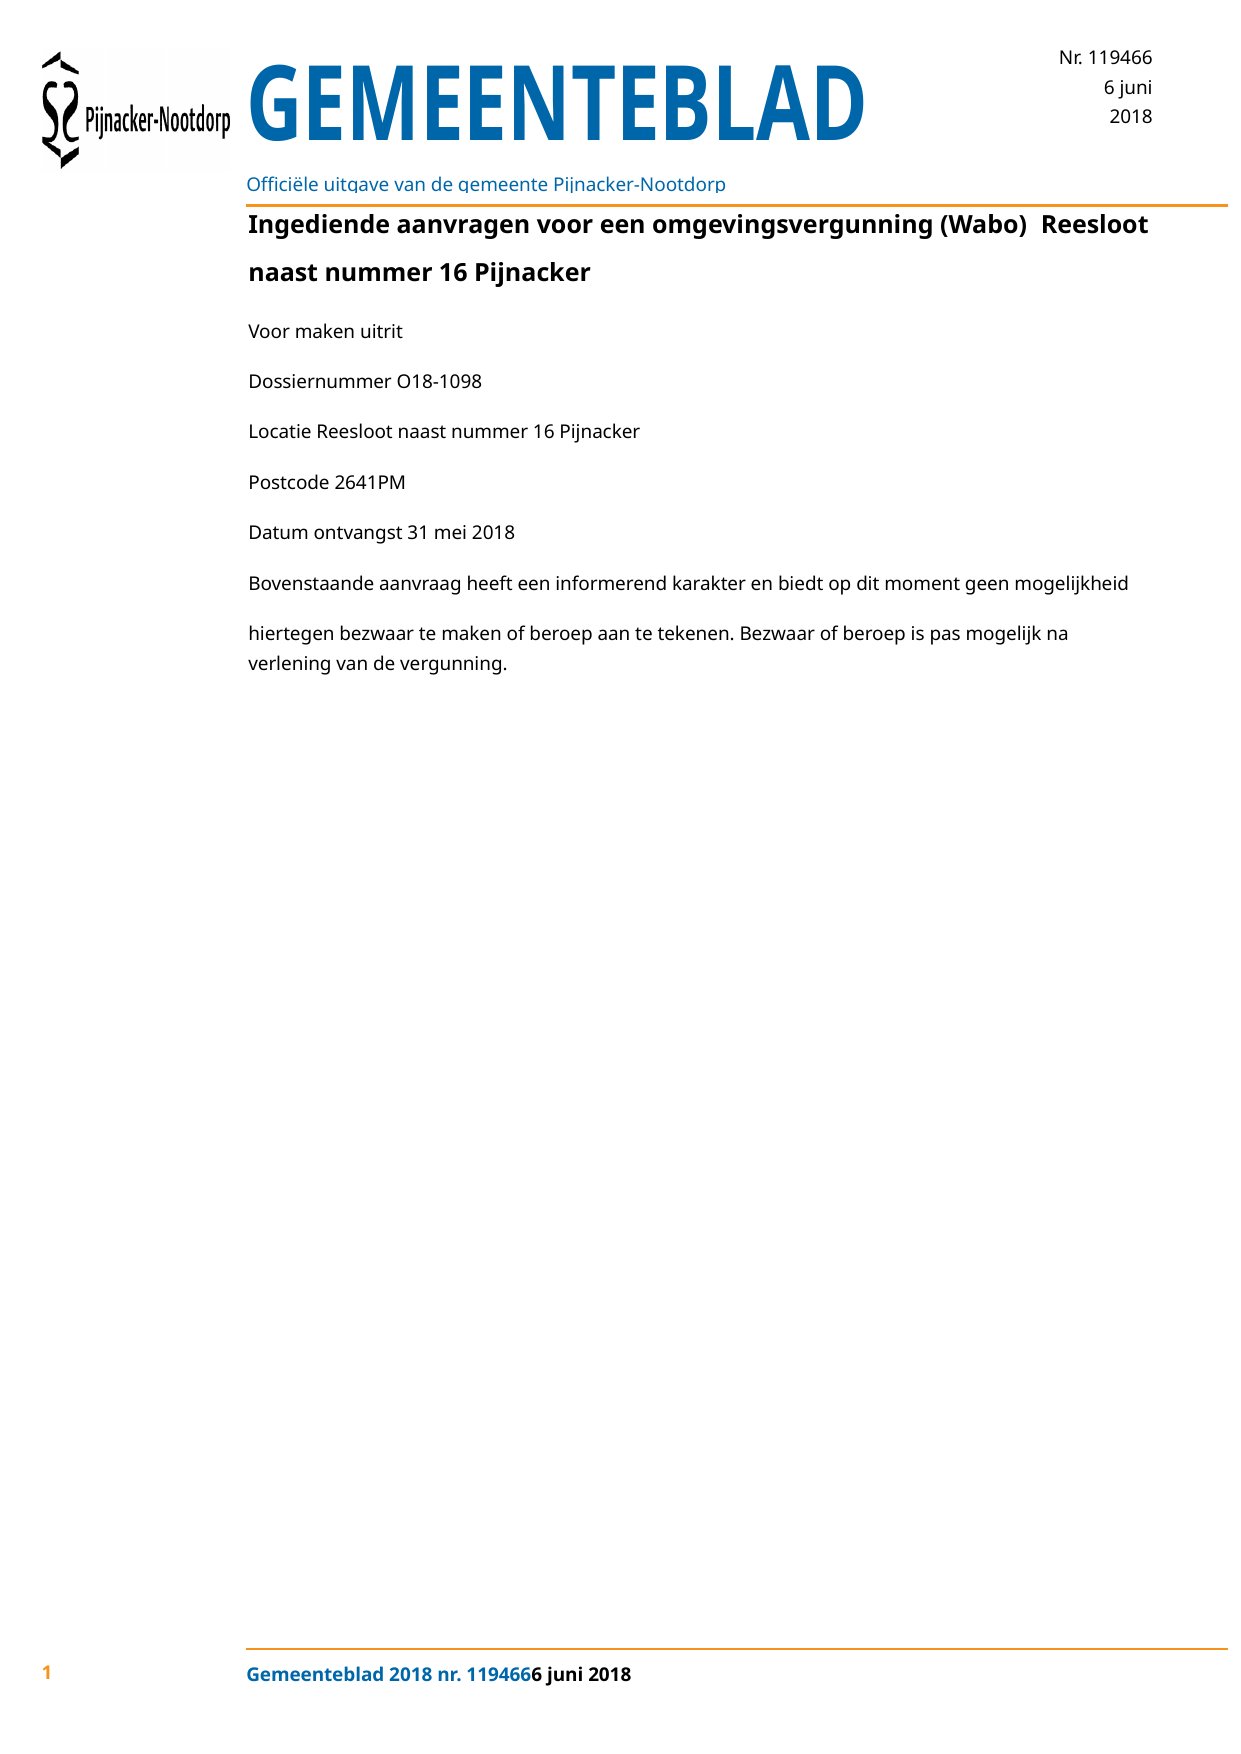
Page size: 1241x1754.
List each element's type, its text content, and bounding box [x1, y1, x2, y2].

text Ingediende aanvragen voor een omgevingsvergunning (Wabo) Reesloot naast nummer 16 Pijnacker [248, 207, 1152, 288]
text hiertegen bezwaar te maken of beroep aan te tekenen. Bezwaar of beroep is pas mogelijk na verlening van de vergunning. [248, 620, 1152, 676]
text Dossiernummer O18-1098 [248, 368, 1152, 394]
text Bovenstaande aanvraag heeft een informerend karakter en biedt op dit moment geen mogelijkheid [248, 570, 1152, 596]
text Locatie Reesloot naast nummer 16 Pijnacker [248, 419, 1152, 444]
text Voor maken uitrit [248, 318, 1152, 344]
text Datum ontvangst 31 mei 2018 [248, 519, 1152, 545]
picture [41, 47, 231, 172]
text Postcode 2641PM [248, 469, 1152, 495]
